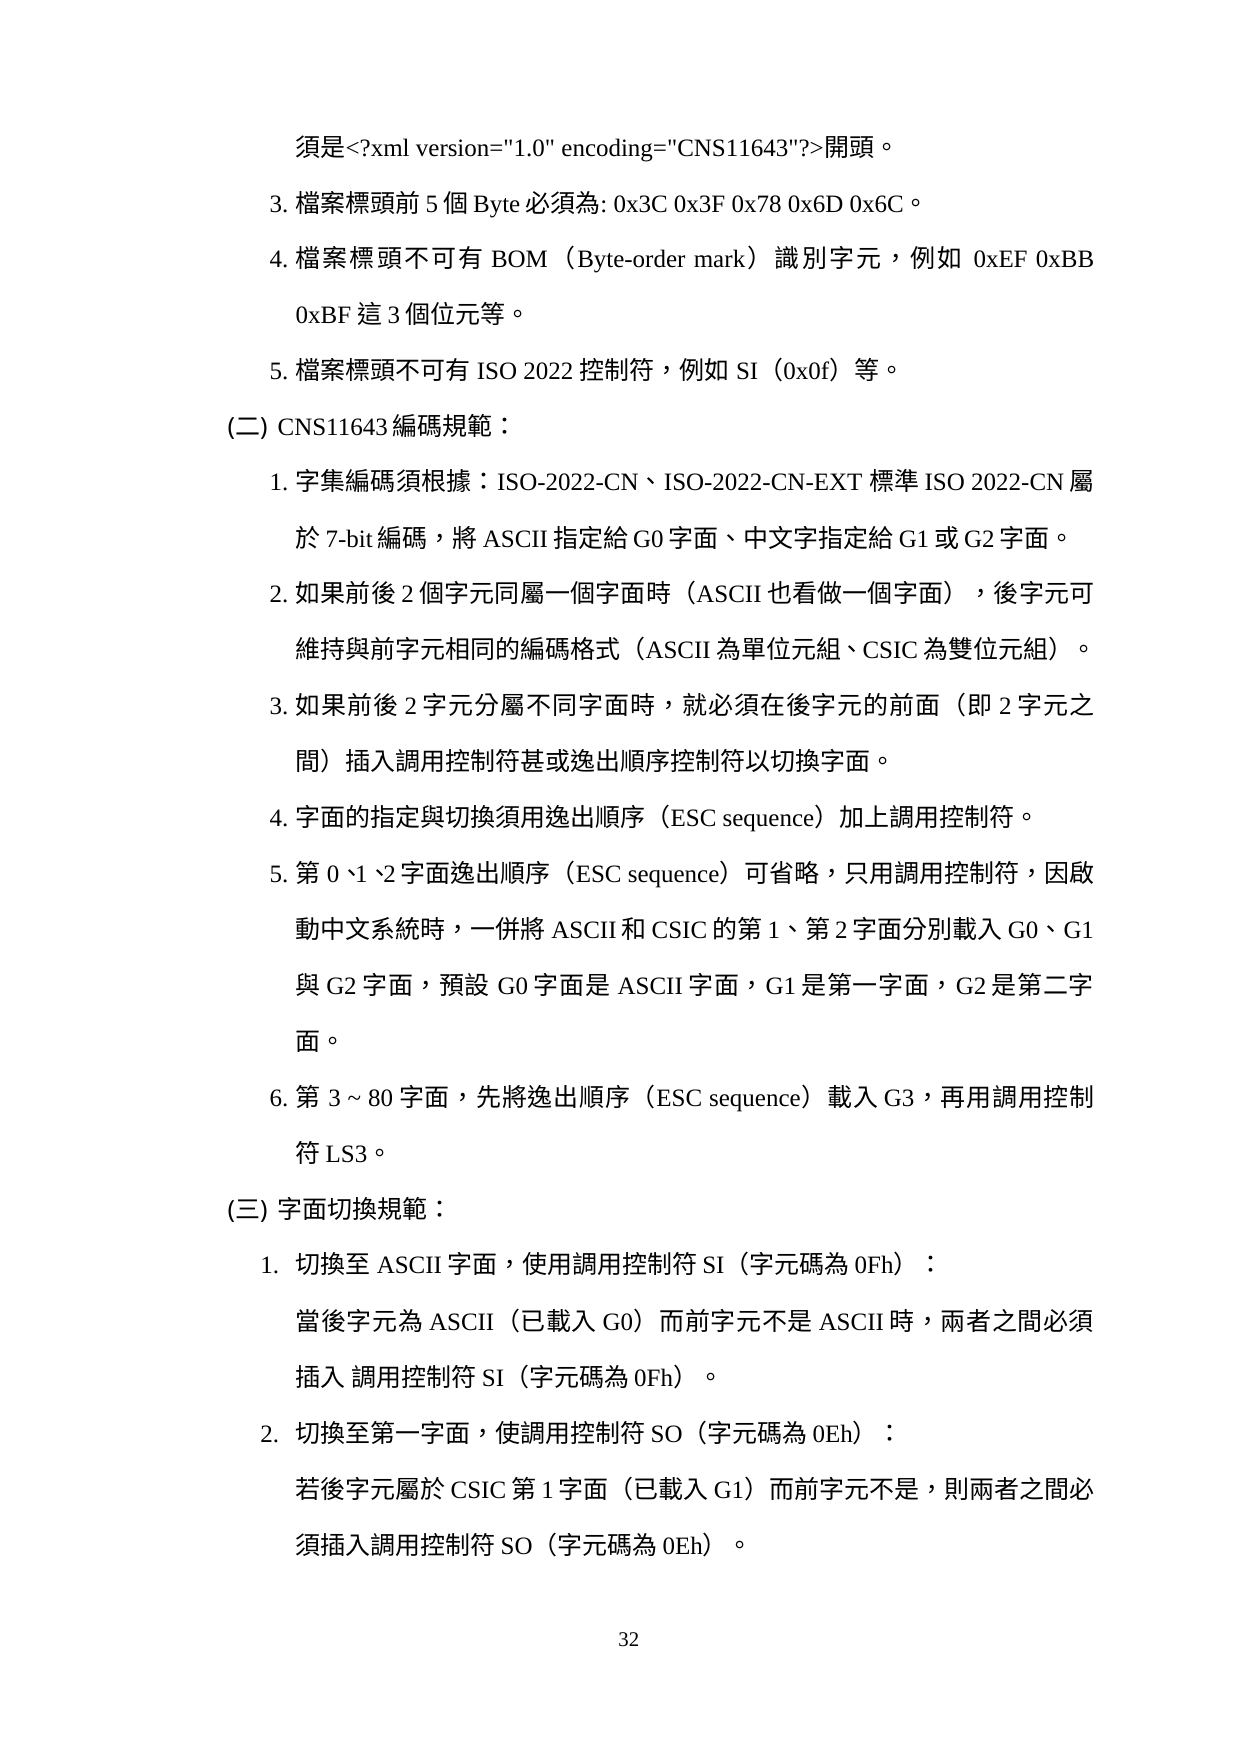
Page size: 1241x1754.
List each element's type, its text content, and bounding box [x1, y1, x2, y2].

subtitle 第 3 ~ 80字面，先將逸出順序（ESC sequence）載入G3，再用調用控制符LS3。 [269, 1077, 1094, 1171]
subtitle 字面切換規範： [227, 1189, 1094, 1226]
subtitle 切換至第一字面，使調用控制符SO（字元碼為0Eh）： 若後字元屬於CSIC第1字面（已載入G1）而前字元不是，則兩者之間必須插入調用控制符SO（字元碼為0Eh）。 [260, 1412, 1094, 1562]
subtitle 檔案標頭不可有BOM（Byte-order mark）識別字元，例如 0xEF 0xBB 0xBF 這3個位元等。 [269, 238, 1094, 332]
subtitle 切換至 ASCII字面，使用調用控制符SI（字元碼為0Fh）： 當後字元為ASCII（已載入G0）而前字元不是ASCII時，兩者之間必須插入 調用控制符SI（字元碼為0Fh）。 [260, 1244, 1094, 1394]
subtitle 第 0、1、2字面逸出順序（ESC sequence）可省略，只用調用控制符，因啟動中文系統時，一併將ASCII和CSIC的第1、第2字面分別載入G0、G1與G2字面，預設 G0字面是 ASCII字面，G1是第一字面，G2是第二字面。 [269, 852, 1094, 1059]
subtitle 檔案標頭前5個Byte必須為: 0x3C 0x3F 0x78 0x6D 0x6C。 [269, 182, 1094, 220]
subtitle 如果前後2個字元同屬一個字面時（ASCII也看做一個字面），後字元可維持與前字元相同的編碼格式（ASCII為單位元組、CSIC為雙位元組）。 [269, 573, 1094, 667]
subtitle 如果前後2字元分屬不同字面時，就必須在後字元的前面（即2字元之間）插入調用控制符甚或逸出順序控制符以切換字面。 [269, 685, 1094, 779]
subtitle 字集編碼須根據：ISO-2022-CN、ISO-2022-CN-EXT 標準ISO 2022-CN屬於7-bit編碼，將ASCII指定給G0字面、中文字指定給G1或G2字面。 [269, 461, 1094, 555]
subtitle 須是<?xml version="1.0" encoding="CNS11643"?>開頭。 [269, 127, 1094, 164]
subtitle CNS11643編碼規範： [227, 406, 1094, 443]
subtitle 檔案標頭不可有 ISO 2022 控制符，例如 SI（0x0f）等。 [269, 350, 1094, 387]
subtitle 字面的指定與切換須用逸出順序（ESC sequence）加上調用控制符。 [269, 797, 1094, 834]
